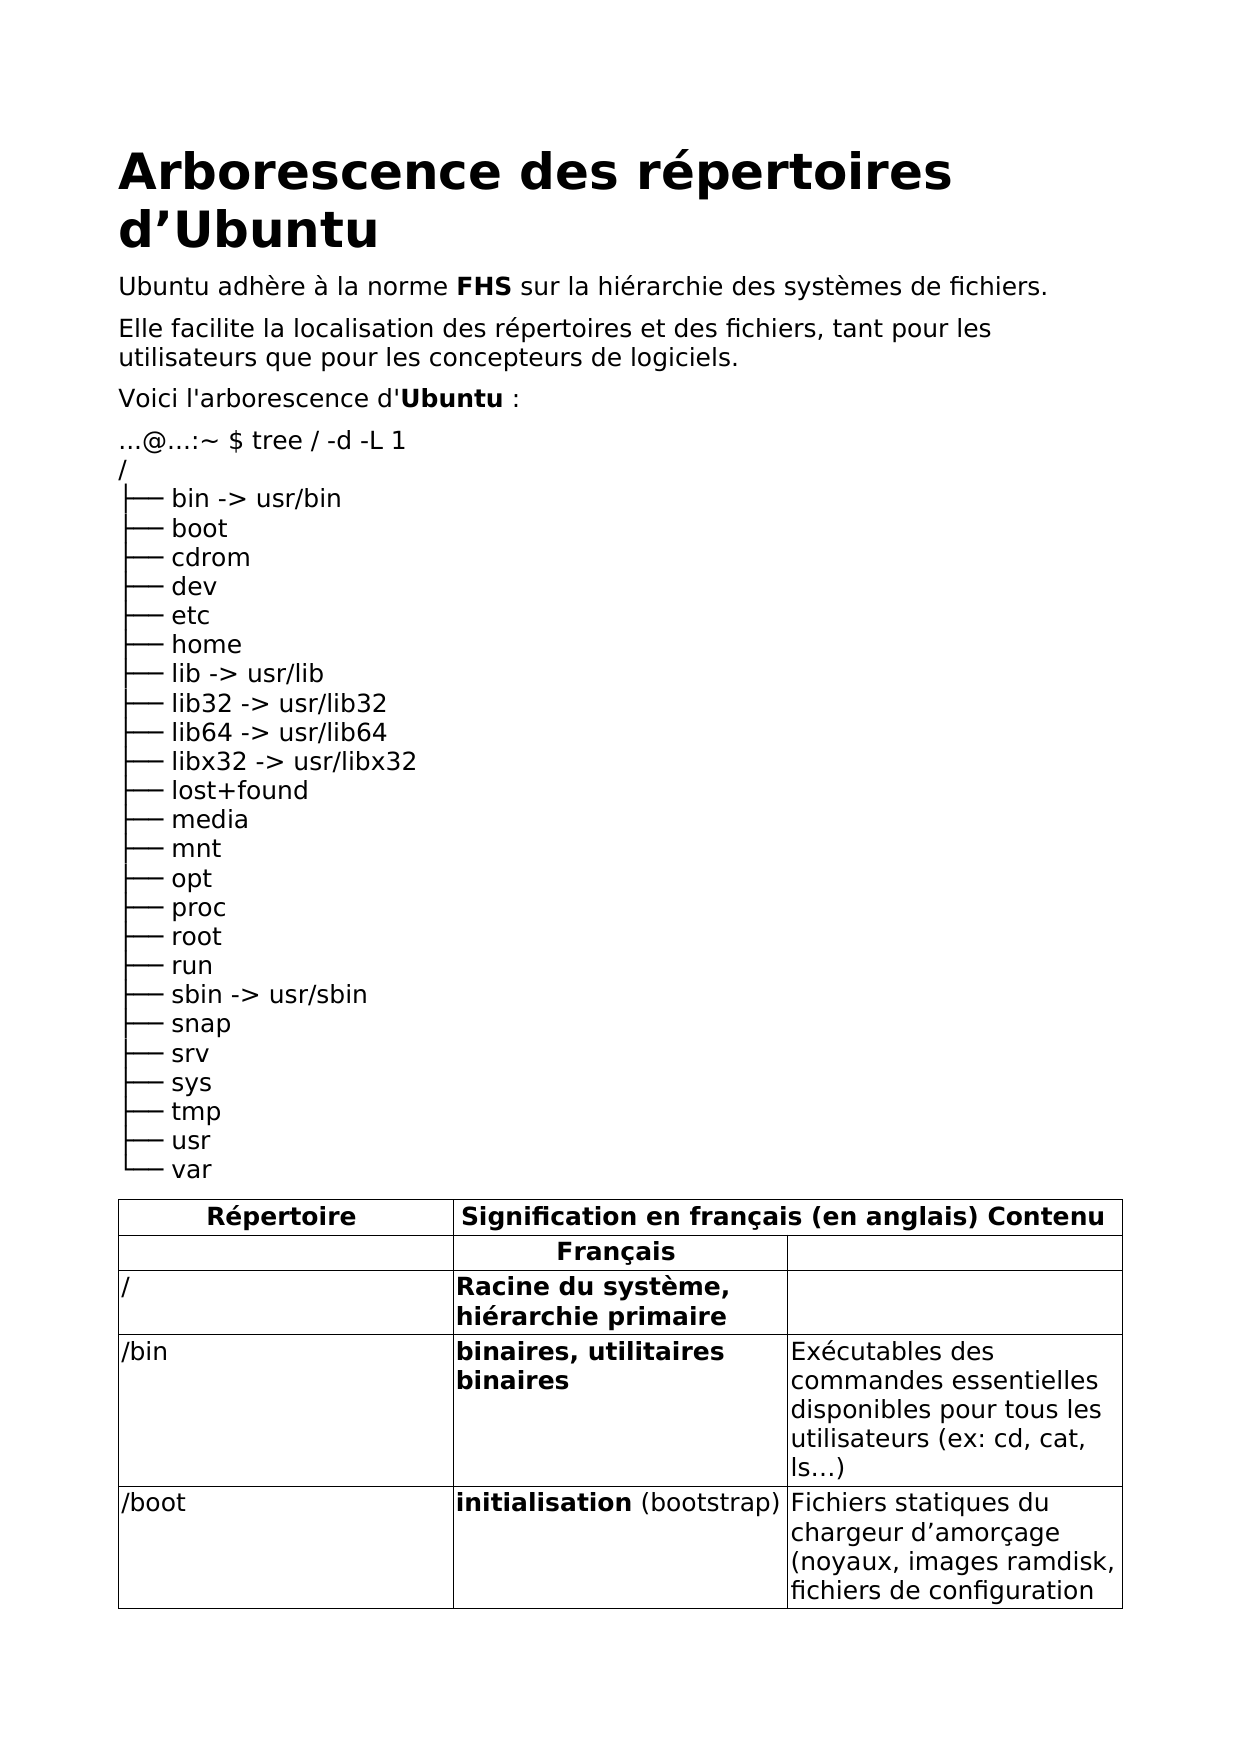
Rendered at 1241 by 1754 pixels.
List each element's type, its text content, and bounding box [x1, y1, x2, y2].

table_cell [788, 1271, 1122, 1334]
table_cell / [119, 1271, 453, 1334]
table_cell Français [454, 1236, 787, 1269]
table_cell /bin [119, 1335, 453, 1486]
table_cell Racine du système, hiérarchie primaire [454, 1271, 787, 1334]
table_cell /boot [119, 1487, 453, 1608]
table_cell Exécutables des commandes essentielles disponibles pour tous les utilisateurs (ex: cd, cat, ls…) [788, 1335, 1122, 1486]
table_cell initialisation (bootstrap) [454, 1487, 787, 1608]
table_cell Fichiers statiques du chargeur d’amorçage (noyaux, images ramdisk, fichiers de configuration [788, 1487, 1122, 1608]
text Ubuntu adhère à la norme FHS sur la hiérarchie des systèmes de fichiers. [118, 272, 1122, 301]
text ...@...:~ $ tree / -d -L 1 / ├── bin -> usr/bin ├── boot ├── cdrom ├── dev ├── etc ├── home ├── lib -> usr/lib ├── lib32 -> usr/lib32 ├── lib64 -> usr/lib64 ├── libx32 -> usr/libx32 ├── lost+found ├── media ├── mnt ├── opt ├── proc ├── root ├── run ├── sbin -> usr/sbin ├── snap ├── srv ├── sys ├── tmp ├── usr └── var [118, 426, 1122, 1184]
table_cell binaires, utilitaires binaires [454, 1335, 787, 1486]
table_header Répertoire [119, 1200, 453, 1234]
text Elle facilite la localisation des répertoires et des fichiers, tant pour les utilisateurs que pour les concepteurs de logiciels. [118, 314, 1122, 372]
subtitle Arborescence des répertoires d’Ubuntu [118, 143, 1122, 259]
table_cell [788, 1236, 1122, 1269]
table_header Signification en français (en anglais) Contenu [454, 1200, 1122, 1234]
table_cell [119, 1236, 453, 1269]
text Voici l'arborescence d'Ubuntu : [118, 384, 1122, 414]
